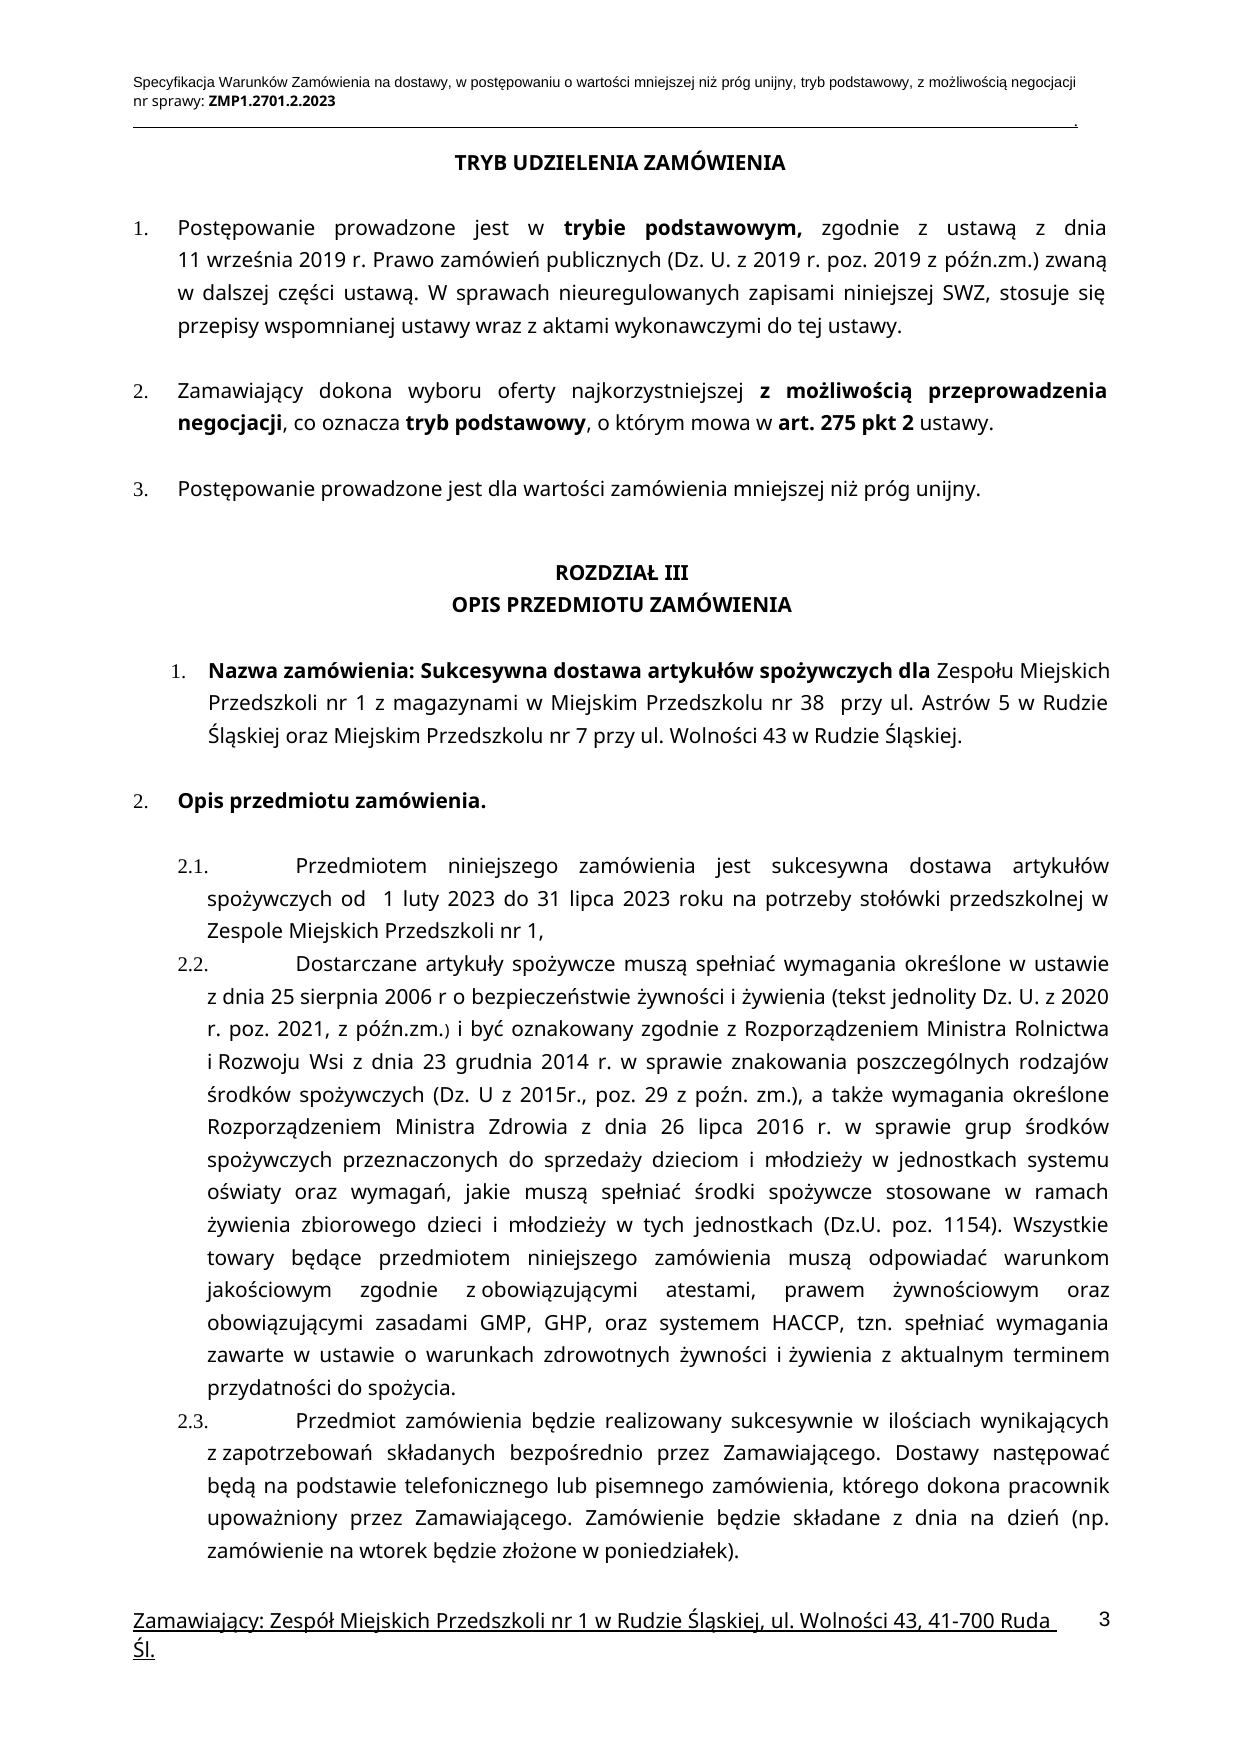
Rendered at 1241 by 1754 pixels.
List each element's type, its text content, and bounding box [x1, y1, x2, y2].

list Dostarczane artykuły spożywcze muszą spełniać wymagania określone w ustawie z dnia 25 sierpnia 2006 r o bezpieczeństwie żywności i żywienia (tekst jednolity Dz. U. z 2020 r. poz. 2021, z późn.zm.) i być oznakowany zgodnie z Rozporządzeniem Ministra Rolnictwa i Rozwoju Wsi z dnia 23 grudnia 2014 r. w sprawie znakowania poszczególnych rodzajów środków spożywczych (Dz. U z 2015r., poz. 29 z poźn. zm.), a także wymagania określone Rozporządzeniem Ministra Zdrowia z dnia 26 lipca 2016 r. w sprawie grup środków spożywczych przeznaczonych do sprzedaży dzieciom i młodzieży w jednostkach systemu oświaty oraz wymagań, jakie muszą spełniać środki spożywcze stosowane w ramach żywienia zbiorowego dzieci i młodzieży w tych jednostkach (Dz.U. poz. 1154). Wszystkie towary będące przedmiotem niniejszego zamówienia muszą odpowiadać warunkom jakościowym zgodnie z obowiązującymi atestami, prawem żywnościowym oraz obowiązującymi zasadami GMP, GHP, oraz systemem HACCP, tzn. spełniać wymagania zawarte w ustawie o warunkach zdrowotnych żywności i żywienia z aktualnym terminem przydatności do spożycia. [177, 949, 1110, 1402]
list Nazwa zamówienia: Sukcesywna dostawa artykułów spożywczych dla Zespołu Miejskich Przedszkoli nr 1 z magazynami w Miejskim Przedszkolu nr 38 przy ul. Astrów 5 w Rudzie Śląskiej oraz Miejskim Przedszkolu nr 7 przy ul. Wolności 43 w Rudzie Śląskiej. [170, 656, 1110, 749]
text ROZDZIAŁ III [133, 558, 1110, 586]
text TRYB UDZIELENIA ZAMÓWIENIA [133, 148, 1107, 176]
list Przedmiotem niniejszego zamówienia jest sukcesywna dostawa artykułów spożywczych od 1 luty 2023 do 31 lipca 2023 roku na potrzeby stołówki przedszkolnej w Zespole Miejskich Przedszkoli nr 1, [177, 851, 1110, 945]
list Opis przedmiotu zamówienia. [133, 786, 1110, 815]
list Przedmiot zamówienia będzie realizowany sukcesywnie w ilościach wynikających z zapotrzebowań składanych bezpośrednio przez Zamawiającego. Dostawy następować będą na podstawie telefonicznego lub pisemnego zamówienia, którego dokona pracownik upoważniony przez Zamawiającego. Zamówienie będzie składane z dnia na dzień (np. zamówienie na wtorek będzie złożone w poniedziałek). [177, 1406, 1110, 1564]
text OPIS PRZEDMIOTU ZAMÓWIENIA [133, 591, 1110, 619]
list Postępowanie prowadzone jest w trybie podstawowym, zgodnie z ustawą z dnia 11 września 2019 r. Prawo zamówień publicznych (Dz. U. z 2019 r. poz. 2019 z późn.zm.) zwaną w dalszej części ustawą. W sprawach nieuregulowanych zapisami niniejszej SWZ, stosuje się przepisy wspomnianej ustawy wraz z aktami wykonawczymi do tej ustawy. [133, 213, 1107, 339]
list Postępowanie prowadzone jest dla wartości zamówienia mniejszej niż próg unijny. [133, 474, 1107, 502]
list Zamawiający dokona wyboru oferty najkorzystniejszej z możliwością przeprowadzenia negocjacji, co oznacza tryb podstawowy, o którym mowa w art. 275 pkt 2 ustawy. [133, 376, 1107, 437]
